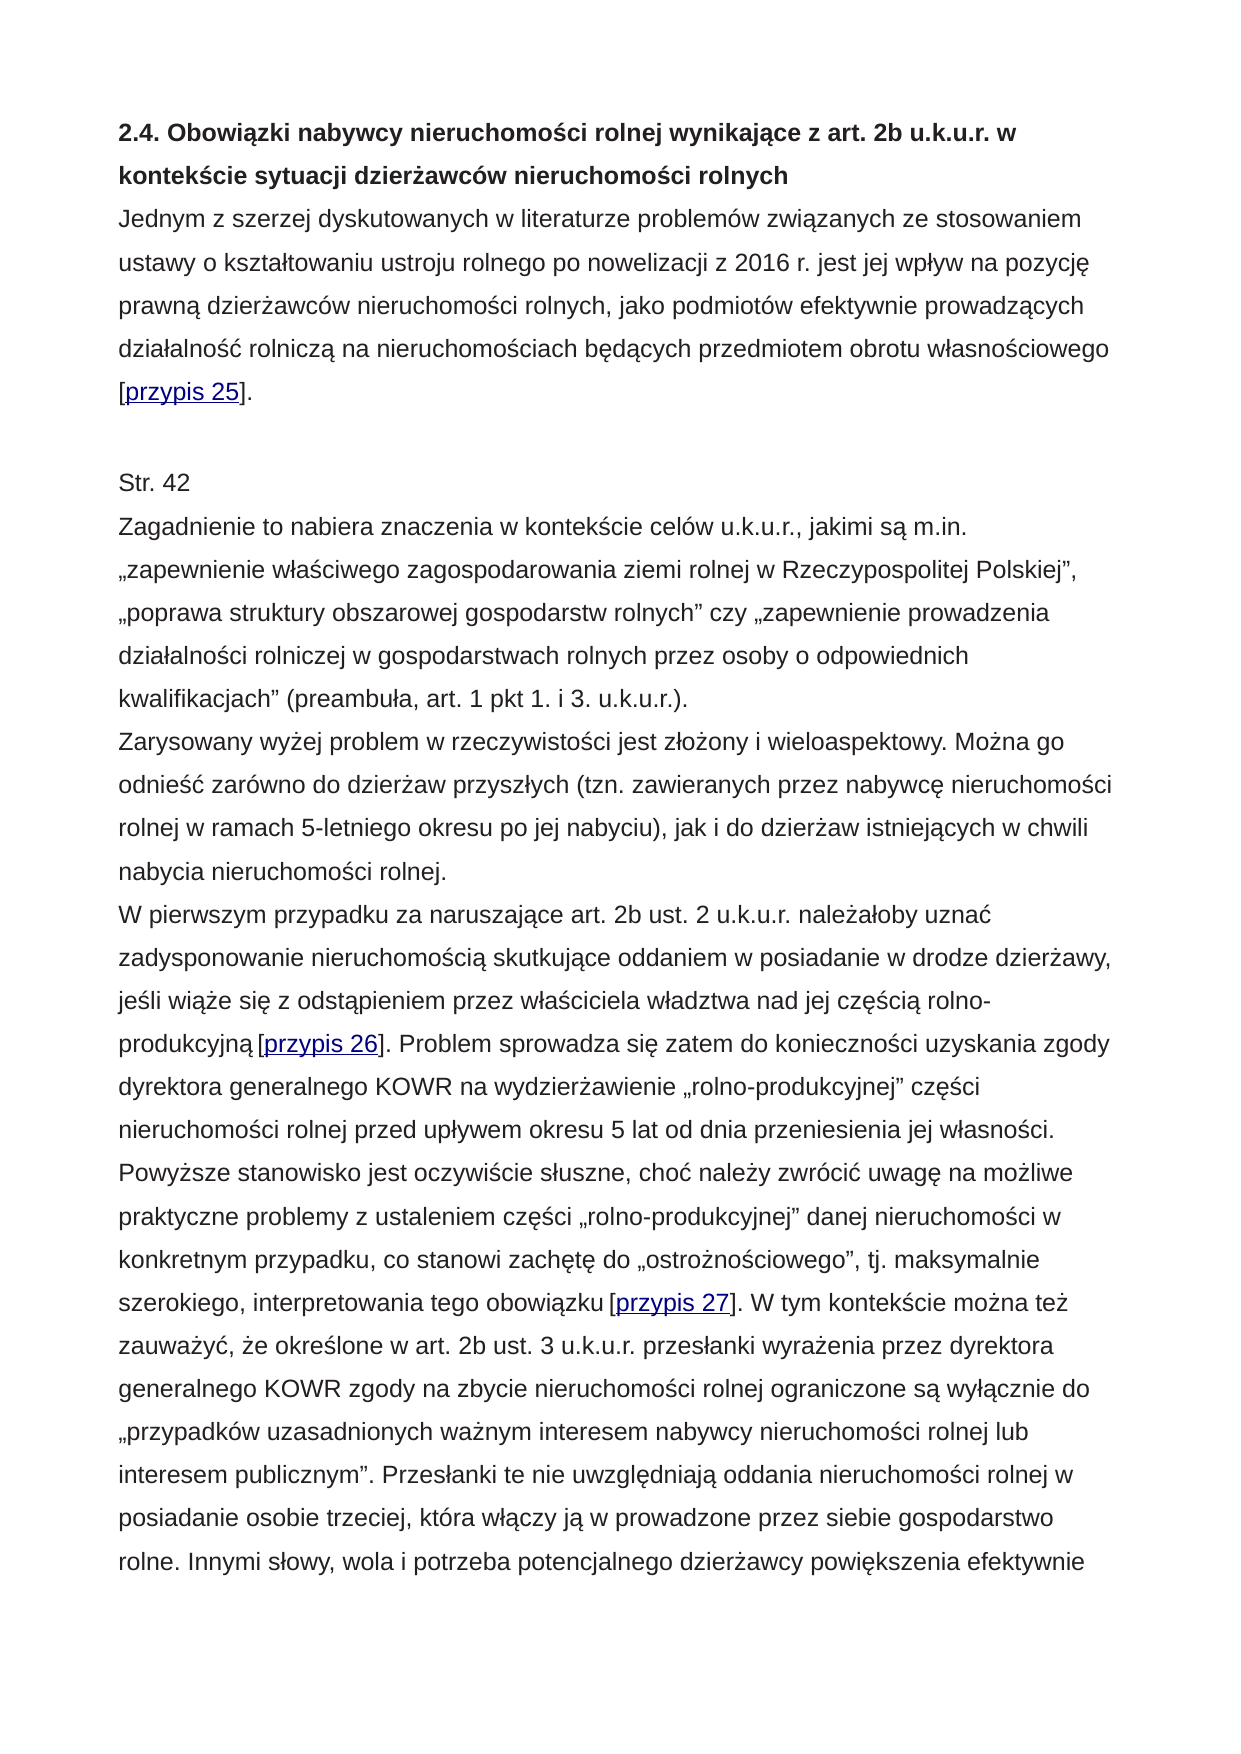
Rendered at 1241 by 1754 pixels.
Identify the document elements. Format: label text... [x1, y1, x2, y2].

text Str. 42 [118, 468, 1122, 497]
text Zarysowany wyżej problem w rzeczywistości jest złożony i wieloaspektowy. Można go odnieść zarówno do dzierżaw przyszłych (tzn. zawieranych przez nabywcę nieruchomości rolnej w ramach 5-letniego okresu po jej nabyciu), jak i do dzierżaw istniejących w chwili nabycia nieruchomości rolnej. [118, 727, 1122, 885]
subtitle 2.4. Obowiązki nabywcy nieruchomości rolnej wynikające z art. 2b u.k.u.r. w kontekście sytuacji dzierżawców nieruchomości rolnych [118, 118, 1122, 190]
text Zagadnienie to nabiera znaczenia w kontekście celów u.k.u.r., jakimi są m.in. „zapewnienie właściwego zagospodarowania ziemi rolnej w Rzeczypospolitej Polskiej”, „poprawa struktury obszarowej gospodarstw rolnych” czy „zapewnienie prowadzenia działalności rolniczej w gospodarstwach rolnych przez osoby o odpowiednich kwalifikacjach” (preambuła, art. 1 pkt 1. i 3. u.k.u.r.). [118, 512, 1122, 713]
text Jednym z szerzej dyskutowanych w literaturze problemów związanych ze stosowaniem ustawy o kształtowaniu ustroju rolnego po nowelizacji z 2016 r. jest jej wpływ na pozycję prawną dzierżawców nieruchomości rolnych, jako podmiotów efektywnie prowadzących działalność rolniczą na nieruchomościach będących przedmiotem obrotu własnościowego [przypis 25]. [118, 204, 1122, 406]
text W pierwszym przypadku za naruszające art. 2b ust. 2 u.k.u.r. należałoby uznać zadysponowanie nieruchomością skutkujące oddaniem w posiadanie w drodze dzierżawy, jeśli wiąże się z odstąpieniem przez właściciela władztwa nad jej częścią rolno-produkcyjną [przypis 26]. Problem sprowadza się zatem do konieczności uzyskania zgody dyrektora generalnego KOWR na wydzierżawienie „rolno-produkcyjnej” części nieruchomości rolnej przed upływem okresu 5 lat od dnia przeniesienia jej własności. Powyższe stanowisko jest oczywiście słuszne, choć należy zwrócić uwagę na możliwe praktyczne problemy z ustaleniem części „rolno-produkcyjnej” danej nieruchomości w konkretnym przypadku, co stanowi zachętę do „ostrożnościowego”, tj. maksymalnie szerokiego, interpretowania tego obowiązku [przypis 27]. W tym kontekście można też zauważyć, że określone w art. 2b ust. 3 u.k.u.r. przesłanki wyrażenia przez dyrektora generalnego KOWR zgody na zbycie nieruchomości rolnej ograniczone są wyłącznie do „przypadków uzasadnionych ważnym interesem nabywcy nieruchomości rolnej lub interesem publicznym”. Przesłanki te nie uwzględniają oddania nieruchomości rolnej w posiadanie osobie trzeciej, która włączy ją w prowadzone przez siebie gospodarstwo rolne. Innymi słowy, wola i potrzeba potencjalnego dzierżawcy powiększenia efektywnie [118, 900, 1122, 1575]
